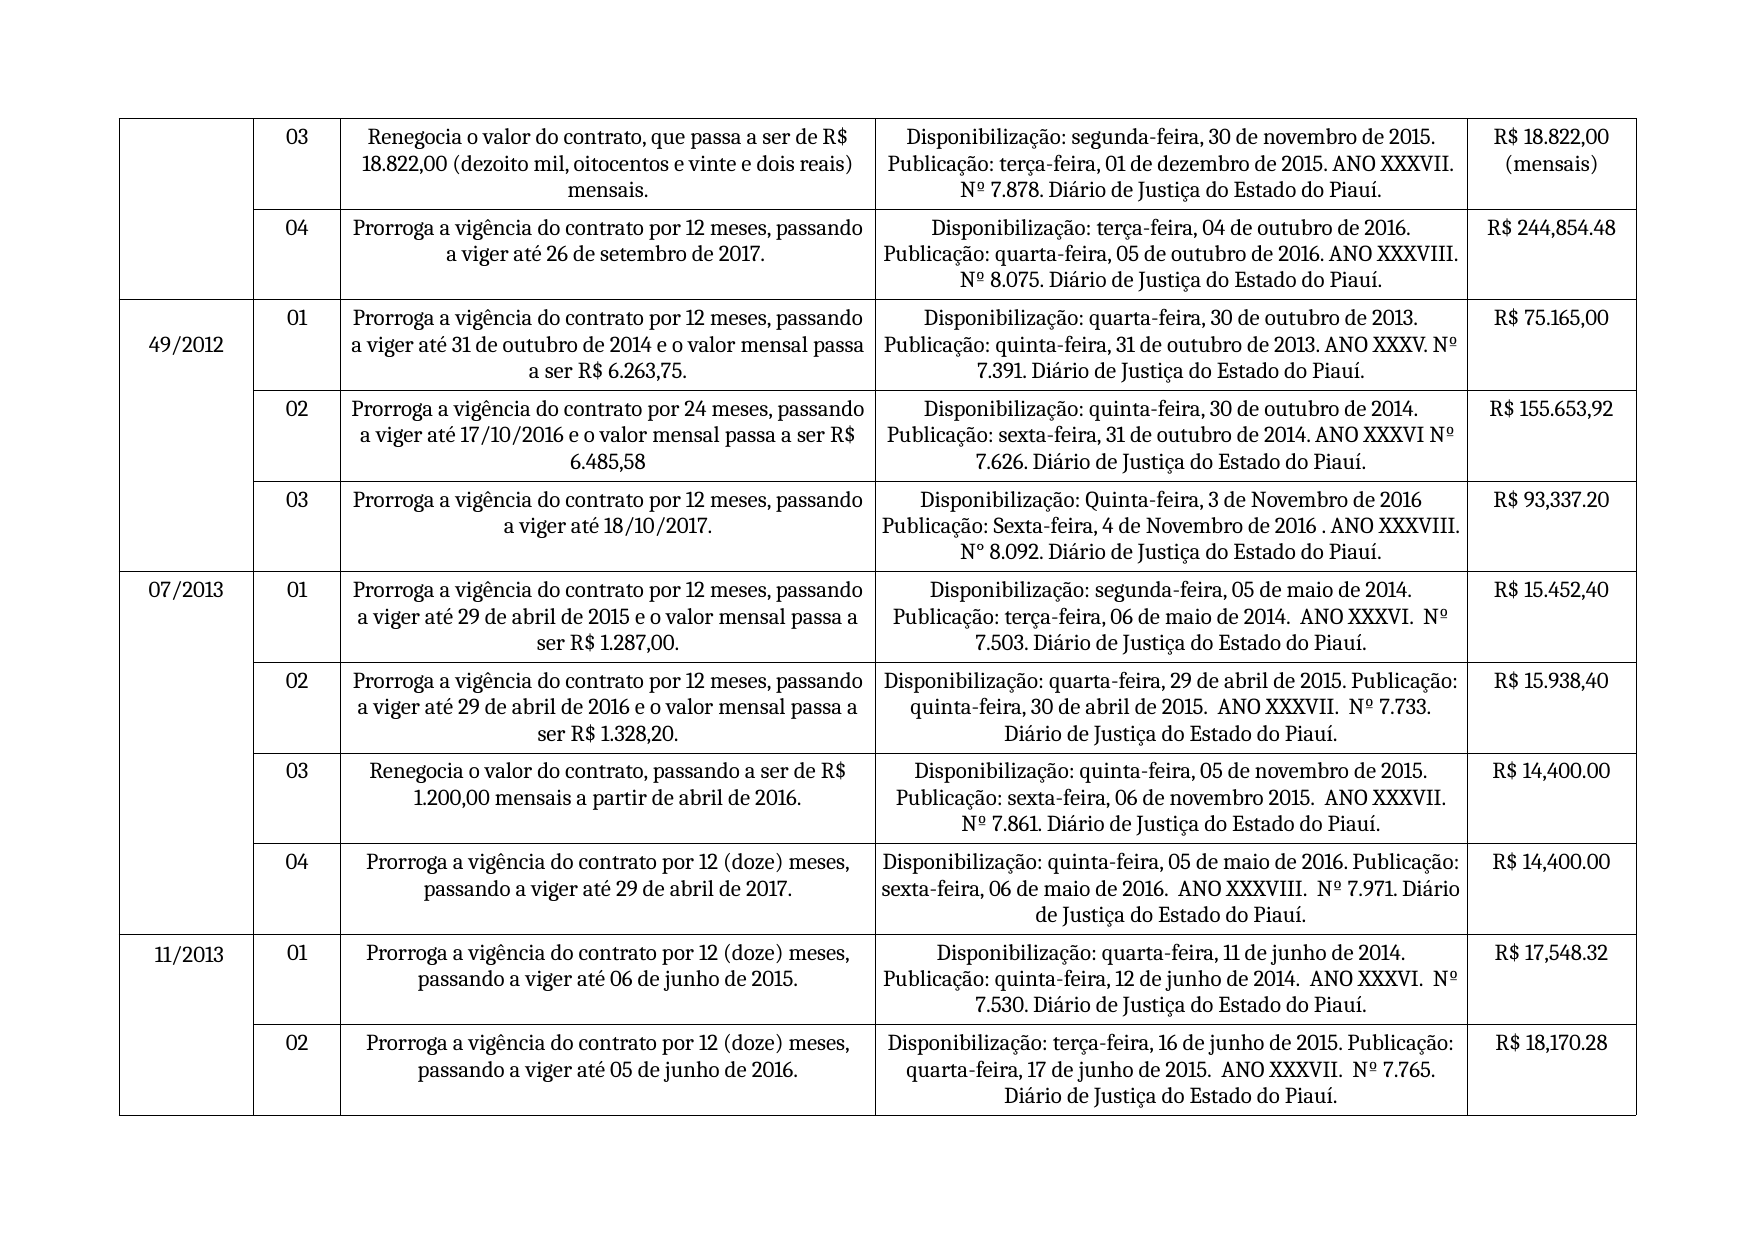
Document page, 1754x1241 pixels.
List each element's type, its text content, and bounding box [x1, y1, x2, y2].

table_cell 11/2013 [120, 935, 253, 1115]
table_cell Disponibilização: terça-feira, 04 de outubro de 2016. Publicação: quarta-feira, 05 de outubro de 2016. ANO XXXVIII. Nº 8.075. Diário de Justiça do Estado do Piauí. [876, 210, 1467, 299]
table_cell Disponibilização: segunda-feira, 05 de maio de 2014. Publicação: terça-feira, 06 de maio de 2014. ANO XXXVI. Nº 7.503. Diário de Justiça do Estado do Piauí. [876, 572, 1467, 662]
table_cell R$ 15.938,40 [1468, 663, 1636, 752]
table_cell 02 [254, 391, 340, 481]
table_cell Prorroga a vigência do contrato por 12 (doze) meses, passando a viger até 06 de junho de 2015. [341, 935, 875, 1024]
table_cell R$ 14.400,00 [1468, 754, 1636, 843]
table_cell 03 [254, 754, 340, 843]
table_cell Renegocia o valor do contrato, que passa a ser de R$ 18.822,00 (dezoito mil, oitocentos e vinte e dois reais) mensais. [341, 119, 875, 209]
table_cell 01 [254, 572, 340, 662]
table_cell 03 [254, 482, 340, 571]
table_cell 04 [254, 844, 340, 934]
table_cell Disponibilização: segunda-feira, 30 de novembro de 2015. Publicação: terça-feira, 01 de dezembro de 2015. ANO XXXVII. Nº 7.878. Diário de Justiça do Estado do Piauí. [876, 119, 1467, 209]
table_cell 02 [254, 663, 340, 752]
table_cell Disponibilização: quinta-feira, 05 de novembro de 2015. Publicação: sexta-feira, 06 de novembro 2015. ANO XXXVII. Nº 7.861. Diário de Justiça do Estado do Piauí. [876, 754, 1467, 843]
table_cell R$ 93.337,20 [1468, 482, 1636, 571]
table_cell Disponibilização: terça-feira, 16 de junho de 2015. Publicação: quarta-feira, 17 de junho de 2015. ANO XXXVII. Nº 7.765. Diário de Justiça do Estado do Piauí. [876, 1025, 1467, 1115]
table_cell R$ 18.170,28 [1468, 1025, 1636, 1115]
table_cell R$ 244.854,48 [1468, 210, 1636, 299]
table_cell Prorroga a vigência do contrato por 12 meses, passando a viger até 29 de abril de 2016 e o valor mensal passa a ser R$ 1.328,20. [341, 663, 875, 752]
table_cell Prorroga a vigência do contrato por 12 meses, passando a viger até 31 de outubro de 2014 e o valor mensal passa a ser R$ 6.263,75. [341, 300, 875, 390]
table_cell R$ 18.822,00 (mensais) [1468, 119, 1636, 209]
table_cell Disponibilização: quinta-feira, 30 de outubro de 2014. Publicação: sexta-feira, 31 de outubro de 2014. ANO XXXVI Nº 7.626. Diário de Justiça do Estado do Piauí. [876, 391, 1467, 481]
table_cell R$ 17.548,32 [1468, 935, 1636, 1024]
table_cell 04 [254, 210, 340, 299]
table_cell R$ 15.452,40 [1468, 572, 1636, 662]
table_cell 07/2013 [120, 572, 253, 934]
table_cell Prorroga a vigência do contrato por 12 meses, passando a viger até 26 de setembro de 2017. [341, 210, 875, 299]
table_cell 02 [254, 1025, 340, 1115]
table_cell [120, 119, 253, 299]
table_cell Prorroga a vigência do contrato por 12 meses, passando a viger até 18/10/2017. [341, 482, 875, 571]
table_cell Disponibilização: quarta-feira, 29 de abril de 2015. Publicação: quinta-feira, 30 de abril de 2015. ANO XXXVII. Nº 7.733. Diário de Justiça do Estado do Piauí. [876, 663, 1467, 752]
table_cell R$ 14.400,00 [1468, 844, 1636, 934]
table_cell Prorroga a vigência do contrato por 12 meses, passando a viger até 29 de abril de 2015 e o valor mensal passa a ser R$ 1.287,00. [341, 572, 875, 662]
table_cell Renegocia o valor do contrato, passando a ser de R$ 1.200,00 mensais a partir de abril de 2016. [341, 754, 875, 843]
table_cell 03 [254, 119, 340, 209]
table_cell Prorroga a vigência do contrato por 12 (doze) meses, passando a viger até 05 de junho de 2016. [341, 1025, 875, 1115]
table_cell 01 [254, 935, 340, 1024]
table_cell 49/2012 [120, 300, 253, 571]
table_cell Prorroga a vigência do contrato por 12 (doze) meses, passando a viger até 29 de abril de 2017. [341, 844, 875, 934]
table_cell 01 [254, 300, 340, 390]
table_cell Disponibilização: quarta-feira, 30 de outubro de 2013. Publicação: quinta-feira, 31 de outubro de 2013. ANO XXXV. Nº 7.391. Diário de Justiça do Estado do Piauí. [876, 300, 1467, 390]
table_cell Disponibilização: Quinta-feira, 3 de Novembro de 2016 Publicação: Sexta-feira, 4 de Novembro de 2016 . ANO XXXVIII. N° 8.092. Diário de Justiça do Estado do Piauí. [876, 482, 1467, 571]
table_cell Prorroga a vigência do contrato por 24 meses, passando a viger até 17/10/2016 e o valor mensal passa a ser R$ 6.485,58 [341, 391, 875, 481]
table_cell R$ 155.653,92 [1468, 391, 1636, 481]
table_cell Disponibilização: quinta-feira, 05 de maio de 2016. Publicação: sexta-feira, 06 de maio de 2016. ANO XXXVIII. Nº 7.971. Diário de Justiça do Estado do Piauí. [876, 844, 1467, 934]
table_cell R$ 75.165,00 [1468, 300, 1636, 390]
table_cell Disponibilização: quarta-feira, 11 de junho de 2014. Publicação: quinta-feira, 12 de junho de 2014. ANO XXXVI. Nº 7.530. Diário de Justiça do Estado do Piauí. [876, 935, 1467, 1024]
